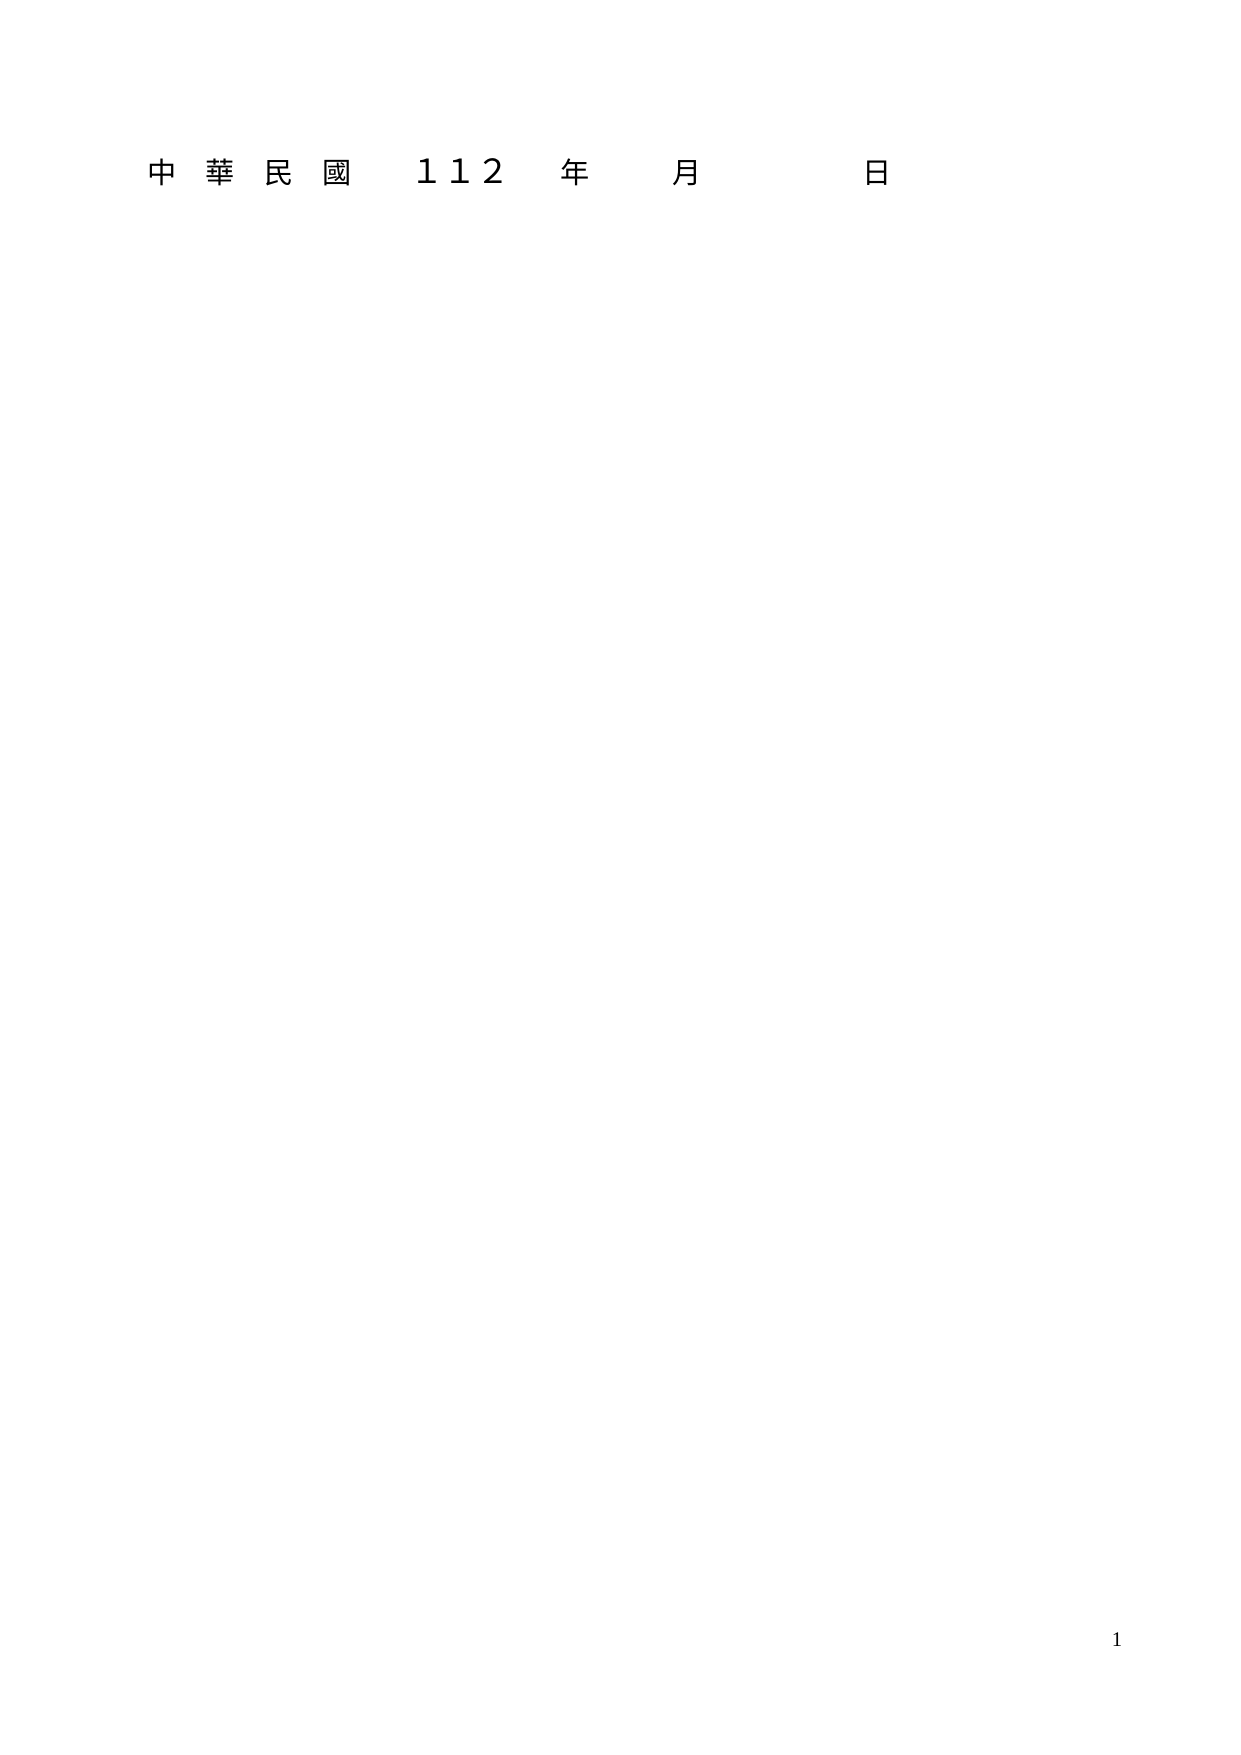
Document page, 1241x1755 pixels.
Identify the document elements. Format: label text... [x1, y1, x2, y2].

text 中 華 民 國 １１２ 年 月 日 [147, 145, 1147, 193]
